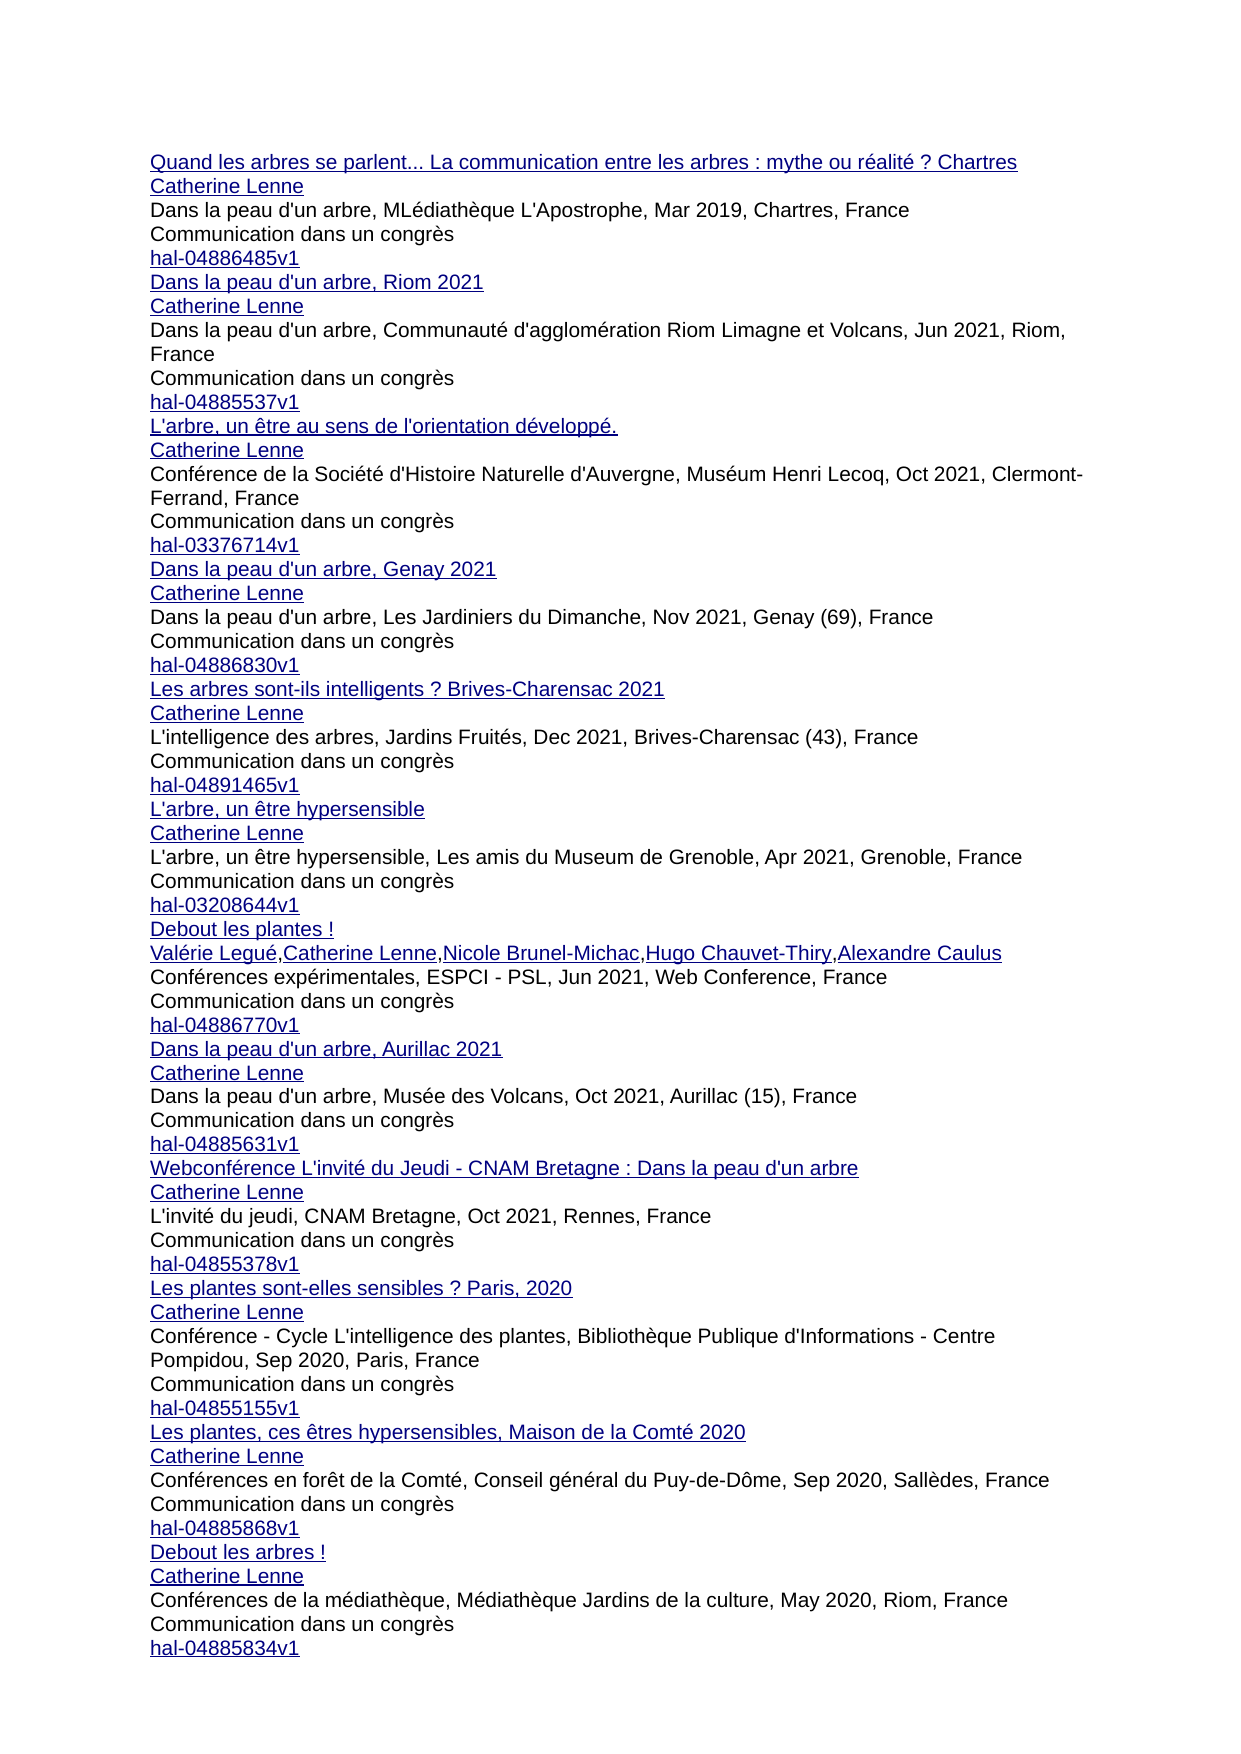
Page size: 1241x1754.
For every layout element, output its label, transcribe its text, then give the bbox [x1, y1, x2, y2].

table_cell Les plantes, ces êtres hypersensibles, Maison de la Comté 2020 Catherine Lenne Conférences en forêt de la Comté, Conseil général du Puy-de-Dôme, Sep 2020, Sallèdes, France Communication dans un congrès hal-04885868v1 [150, 1420, 1090, 1539]
table_cell Debout les plantes ! Valérie Legué,Catherine Lenne,Nicole Brunel-Michac,Hugo Chauvet-Thiry,Alexandre Caulus Conférences expérimentales, ESPCI - PSL, Jun 2021, Web Conference, France Communication dans un congrès hal-04886770v1 [150, 917, 1090, 1036]
table_cell Les arbres sont-ils intelligents ? Brives-Charensac 2021 Catherine Lenne L'intelligence des arbres, Jardins Fruités, Dec 2021, Brives-Charensac (43), France Communication dans un congrès hal-04891465v1 [150, 677, 1090, 797]
table_cell L'arbre, un être hypersensible Catherine Lenne L'arbre, un être hypersensible, Les amis du Museum de Grenoble, Apr 2021, Grenoble, France Communication dans un congrès hal-03208644v1 [150, 797, 1090, 917]
table_cell Quand les arbres se parlent... La communication entre les arbres : mythe ou réalité ? Chartres Catherine Lenne Dans la peau d'un arbre, MLédiathèque L'Apostrophe, Mar 2019, Chartres, France Communication dans un congrès hal-04886485v1 [150, 150, 1090, 270]
table_cell Les plantes sont-elles sensibles ? Paris, 2020 Catherine Lenne Conférence - Cycle L'intelligence des plantes, Bibliothèque Publique d'Informations - Centre Pompidou, Sep 2020, Paris, France Communication dans un congrès hal-04855155v1 [150, 1276, 1090, 1420]
table_cell Dans la peau d'un arbre, Genay 2021 Catherine Lenne Dans la peau d'un arbre, Les Jardiniers du Dimanche, Nov 2021, Genay (69), France Communication dans un congrès hal-04886830v1 [150, 557, 1090, 677]
table_cell Dans la peau d'un arbre, Riom 2021 Catherine Lenne Dans la peau d'un arbre, Communauté d'agglomération Riom Limagne et Volcans, Jun 2021, Riom, France Communication dans un congrès hal-04885537v1 [150, 270, 1090, 413]
table_cell L'arbre, un être au sens de l'orientation développé. Catherine Lenne Conférence de la Société d'Histoire Naturelle d'Auvergne, Muséum Henri Lecoq, Oct 2021, Clermont-Ferrand, France Communication dans un congrès hal-03376714v1 [150, 414, 1090, 557]
table_cell Debout les arbres ! Catherine Lenne Conférences de la médiathèque, Médiathèque Jardins de la culture, May 2020, Riom, France Communication dans un congrès hal-04885834v1 [150, 1540, 1090, 1659]
table_cell Dans la peau d'un arbre, Aurillac 2021 Catherine Lenne Dans la peau d'un arbre, Musée des Volcans, Oct 2021, Aurillac (15), France Communication dans un congrès hal-04885631v1 [150, 1036, 1090, 1156]
table_cell Webconférence L'invité du Jeudi - CNAM Bretagne : Dans la peau d'un arbre Catherine Lenne L'invité du jeudi, CNAM Bretagne, Oct 2021, Rennes, France Communication dans un congrès hal-04855378v1 [150, 1156, 1090, 1276]
